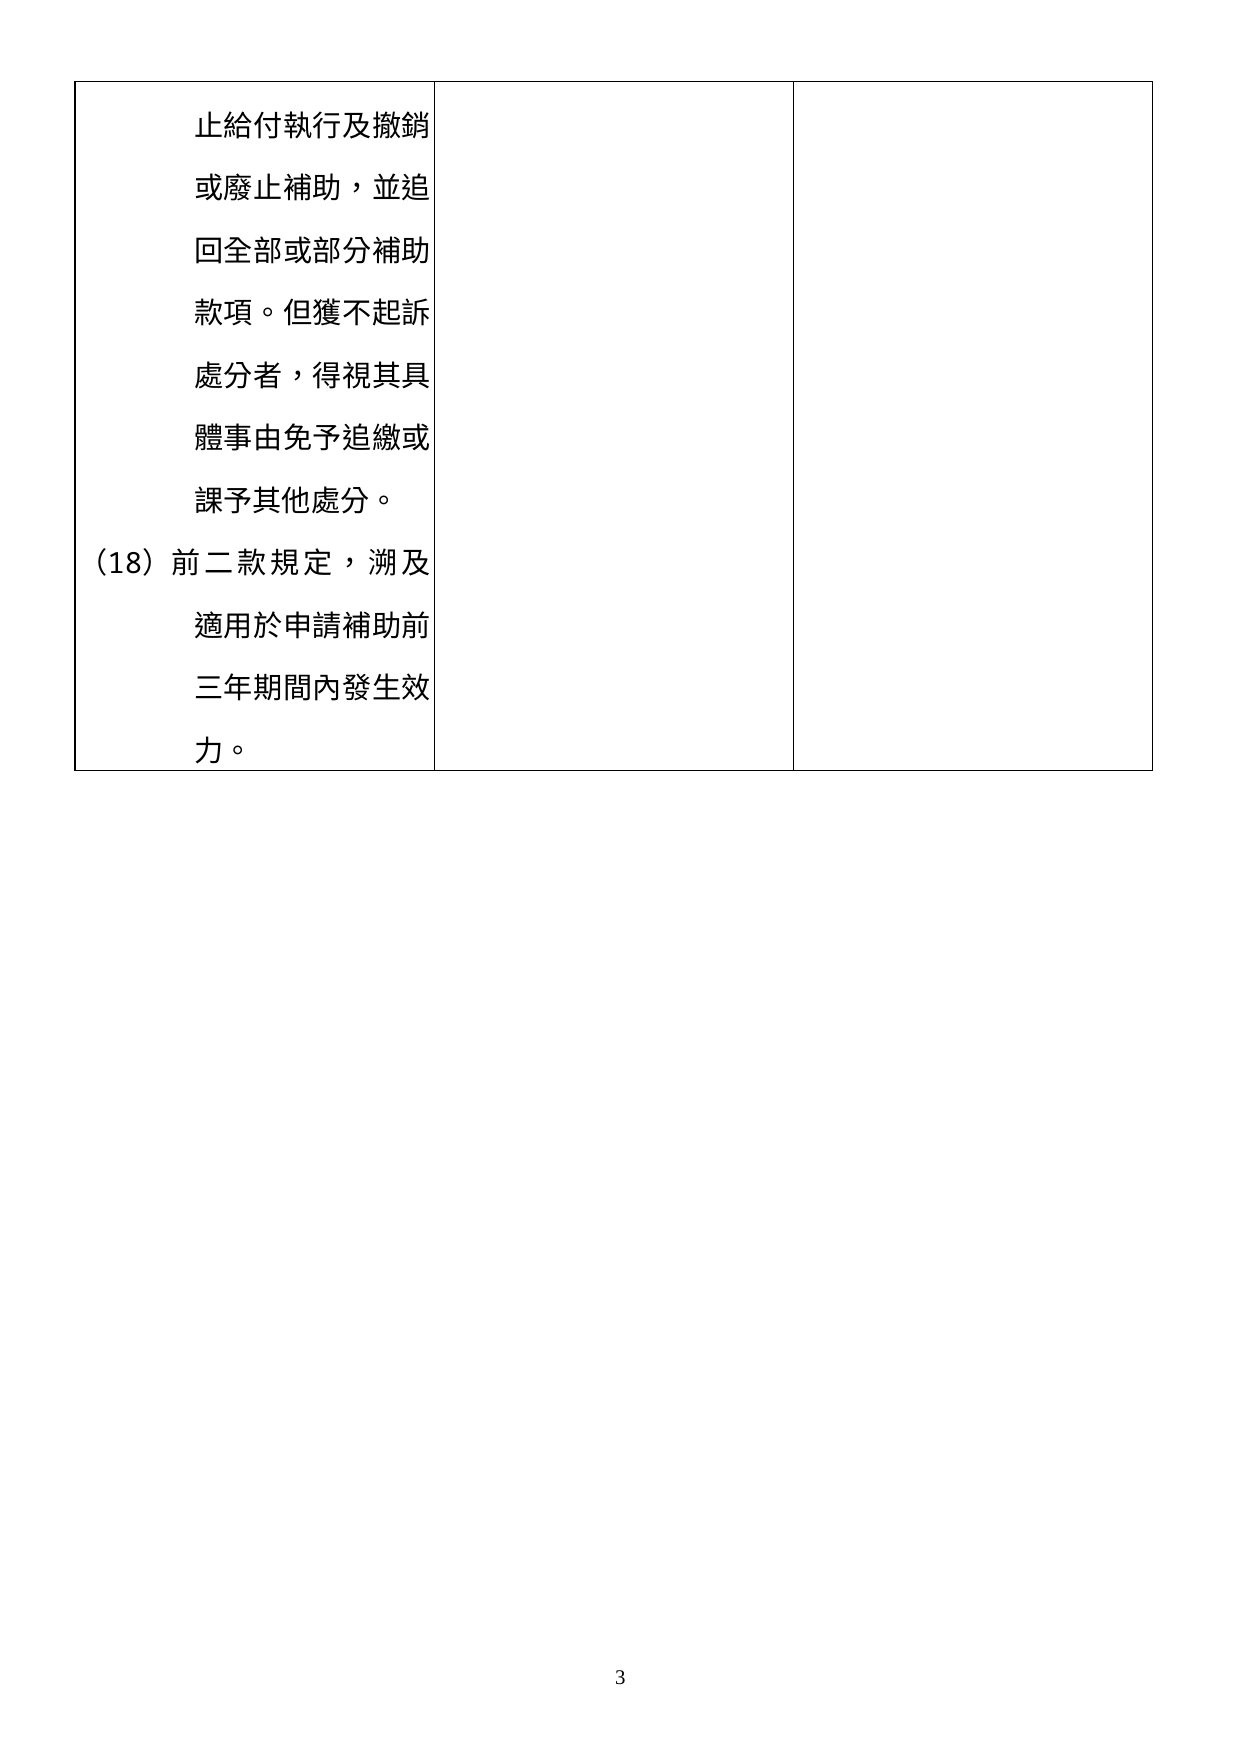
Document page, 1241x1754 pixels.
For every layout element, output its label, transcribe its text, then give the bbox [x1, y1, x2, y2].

table_cell 止給付執行及撤銷或廢止補助，並追回全部或部分補助款項。但獲不起訴處分者，得視其具體事由免予追繳或課予其他處分。 前二款規定，溯及適用於申請補助前三年期間內發生效力。 [76, 82, 434, 769]
table_cell [794, 82, 1152, 769]
table_cell [435, 82, 793, 769]
